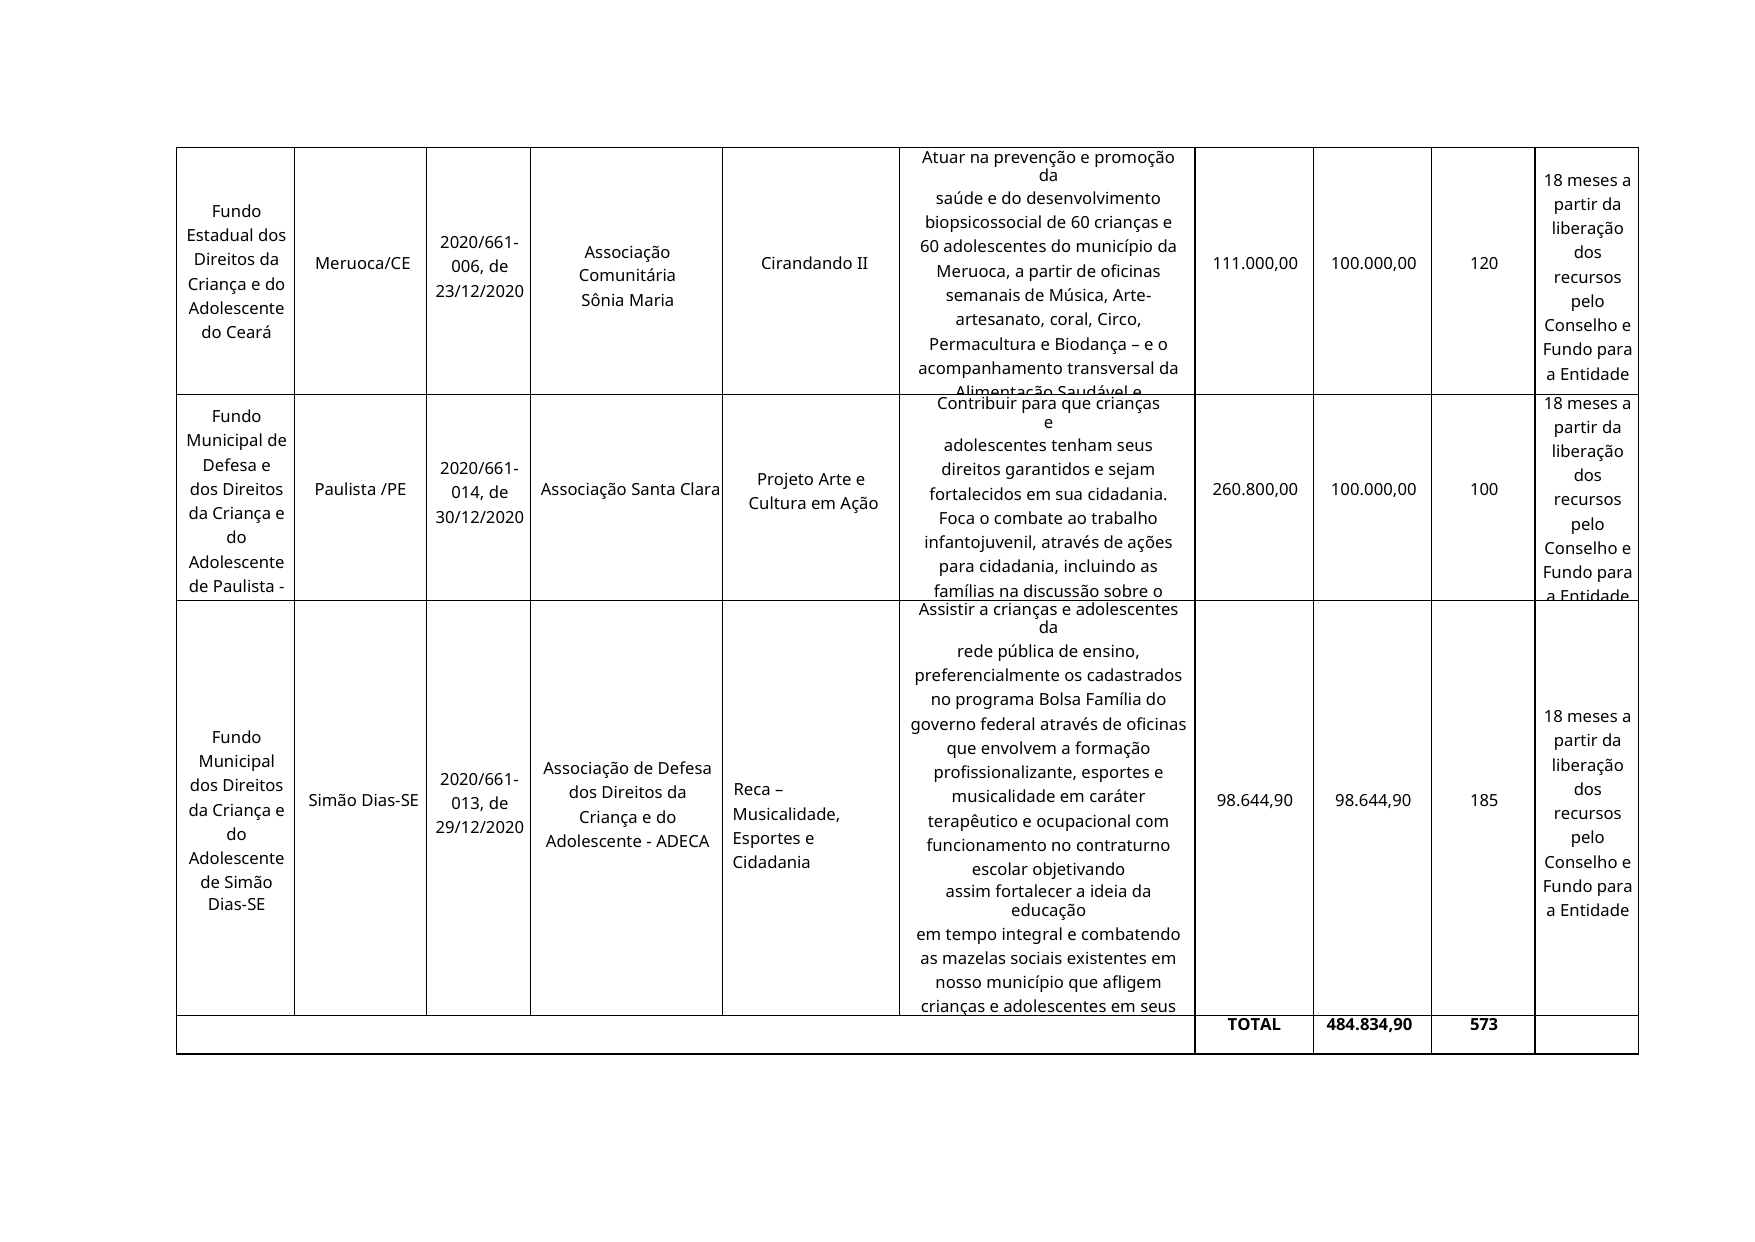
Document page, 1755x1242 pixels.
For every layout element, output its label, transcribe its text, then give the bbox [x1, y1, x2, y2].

table_cell 98.644,90 [1314, 601, 1431, 1014]
table_cell 185 [1432, 601, 1534, 1014]
table_cell Reca – Musicalidade, Esportes e Cidadania [723, 601, 899, 1014]
table_cell Associação Santa Clara [531, 395, 722, 600]
table_cell [177, 1016, 1194, 1053]
table_cell 484.834,90 [1314, 1016, 1431, 1053]
table_cell 260.800,00 [1196, 395, 1313, 600]
table_cell Assistir a crianças e adolescentes da rede pública de ensino, preferencialmente os cadastrados no programa Bolsa Família do governo federal através de oficinas que envolvem a formação profissionalizante, esportes e musicalidade em caráter terapêutico e ocupacional com funcionamento no contraturno escolar objetivando assim fortalecer a ideia da educação em tempo integral e combatendo as mazelas sociais existentes em nosso município que afligem crianças e adolescentes em seus horários ociosos tipo: envolvimento com drogas, álcool, gravidez na adolescência, trabalho infantil, prostituição infantojuvenil. [900, 601, 1194, 1014]
table_cell Associação de Defesa dos Direitos da Criança e do Adolescente - ADECA [531, 601, 722, 1014]
table_header Cirandando II [723, 148, 899, 394]
table_cell 2020/661- 014, de 30/12/2020 [427, 395, 530, 600]
table_cell 573 [1432, 1016, 1534, 1053]
table_cell Simão Dias-SE [295, 601, 426, 1014]
table_cell Paulista /PE [295, 395, 426, 600]
table_cell 98.644,90 [1196, 601, 1313, 1014]
table_header 18 meses a partir da liberação dos recursos pelo Conselho e Fundo para a Entidade [1536, 148, 1638, 394]
table_cell [1536, 1016, 1638, 1053]
table_cell Projeto Arte e Cultura em Ação [723, 395, 899, 600]
table_cell Contribuir para que crianças e adolescentes tenham seus direitos garantidos e sejam fortalecidos em sua cidadania. Foca o combate ao trabalho infantojuvenil, através de ações para cidadania, incluindo as famílias na discussão sobre o tema, visto que sem a contribuição dessa não há como enfrentar a situação. [900, 395, 1194, 600]
table_cell TOTAL [1196, 1016, 1313, 1053]
table_cell 18 meses a partir da liberação dos recursos pelo Conselho e Fundo para a Entidade [1536, 395, 1638, 600]
table_header Atuar na prevenção e promoção da saúde e do desenvolvimento biopsicossocial de 60 crianças e 60 adolescentes do município da Meruoca, a partir de oficinas semanais de Música, Arte- artesanato, coral, Circo, Permacultura e Biodança – e o acompanhamento transversal da Alimentação Saudável e Educação Biocêntrica. [900, 148, 1194, 394]
table_header Meruoca/CE [295, 148, 426, 394]
table_header 111.000,00 [1196, 148, 1313, 394]
table_cell 2020/661- 013, de 29/12/2020 [427, 601, 530, 1014]
table_header Associação Comunitária Sônia Maria [531, 148, 722, 394]
table_header Fundo Estadual dos Direitos da Criança e do Adolescente do Ceará [177, 148, 294, 394]
table_header 100.000,00 [1314, 148, 1431, 394]
table_cell 100.000,00 [1314, 395, 1431, 600]
table_cell Fundo Municipal dos Direitos da Criança e do Adolescente de Simão Dias-SE [177, 601, 294, 1014]
table_header 2020/661- 006, de 23/12/2020 [427, 148, 530, 394]
table_cell 100 [1432, 395, 1534, 600]
table_cell 18 meses a partir da liberação dos recursos pelo Conselho e Fundo para a Entidade [1536, 601, 1638, 1014]
table_cell Fundo Municipal de Defesa e dos Direitos da Criança e do Adolescente de Paulista - PE [177, 395, 294, 600]
table_header 120 [1432, 148, 1534, 394]
